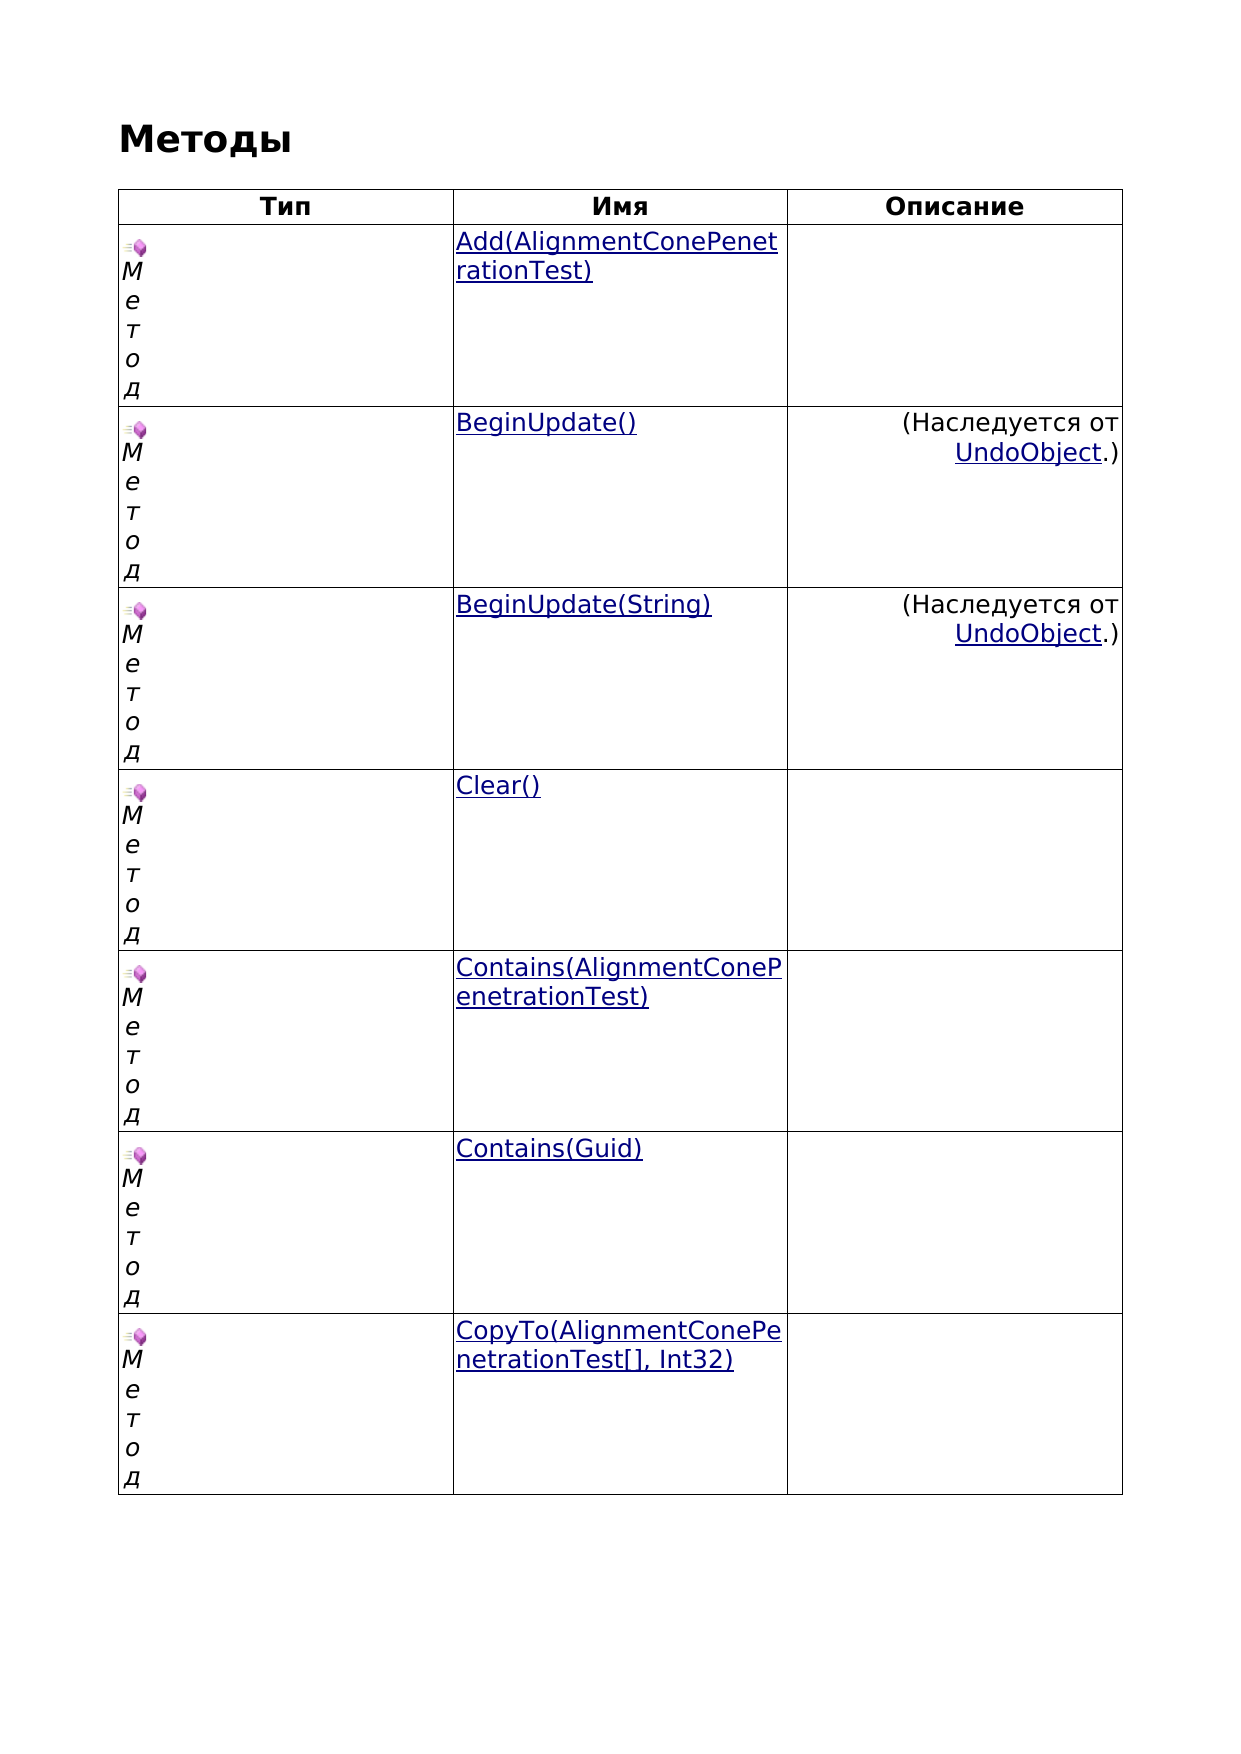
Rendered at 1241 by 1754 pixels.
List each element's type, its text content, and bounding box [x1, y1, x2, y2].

table_cell Contains(Guid) [454, 1132, 787, 1313]
table_cell [119, 1132, 453, 1313]
table_cell [119, 951, 453, 1131]
table_cell BeginUpdate() [454, 407, 787, 587]
table_cell [119, 407, 453, 587]
table_cell (Наследуется от UndoObject.) [788, 407, 1122, 587]
table_cell Add(AlignmentConePenetrationTest) [454, 225, 787, 406]
subtitle Методы [118, 118, 1122, 162]
table_header Описание [788, 190, 1122, 224]
table_cell Contains(AlignmentConePenetrationTest) [454, 951, 787, 1131]
picture [121, 1328, 147, 1346]
picture [121, 965, 147, 983]
picture [121, 239, 147, 257]
table_cell BeginUpdate(String) [454, 588, 787, 768]
table_cell Clear() [454, 770, 787, 950]
picture [121, 602, 147, 620]
picture [121, 421, 147, 439]
table_cell [119, 225, 453, 406]
picture [121, 784, 147, 802]
picture [121, 1147, 147, 1165]
table_cell [788, 951, 1122, 1131]
table_header Имя [454, 190, 787, 224]
table_cell [119, 1314, 453, 1494]
table_cell [119, 770, 453, 950]
table_cell [788, 1314, 1122, 1494]
table_cell [788, 225, 1122, 406]
table_cell [119, 588, 453, 768]
table_cell (Наследуется от UndoObject.) [788, 588, 1122, 768]
table_header Тип [119, 190, 453, 224]
table_cell CopyTo(AlignmentConePenetrationTest[], Int32) [454, 1314, 787, 1494]
table_cell [788, 770, 1122, 950]
table_cell [788, 1132, 1122, 1313]
